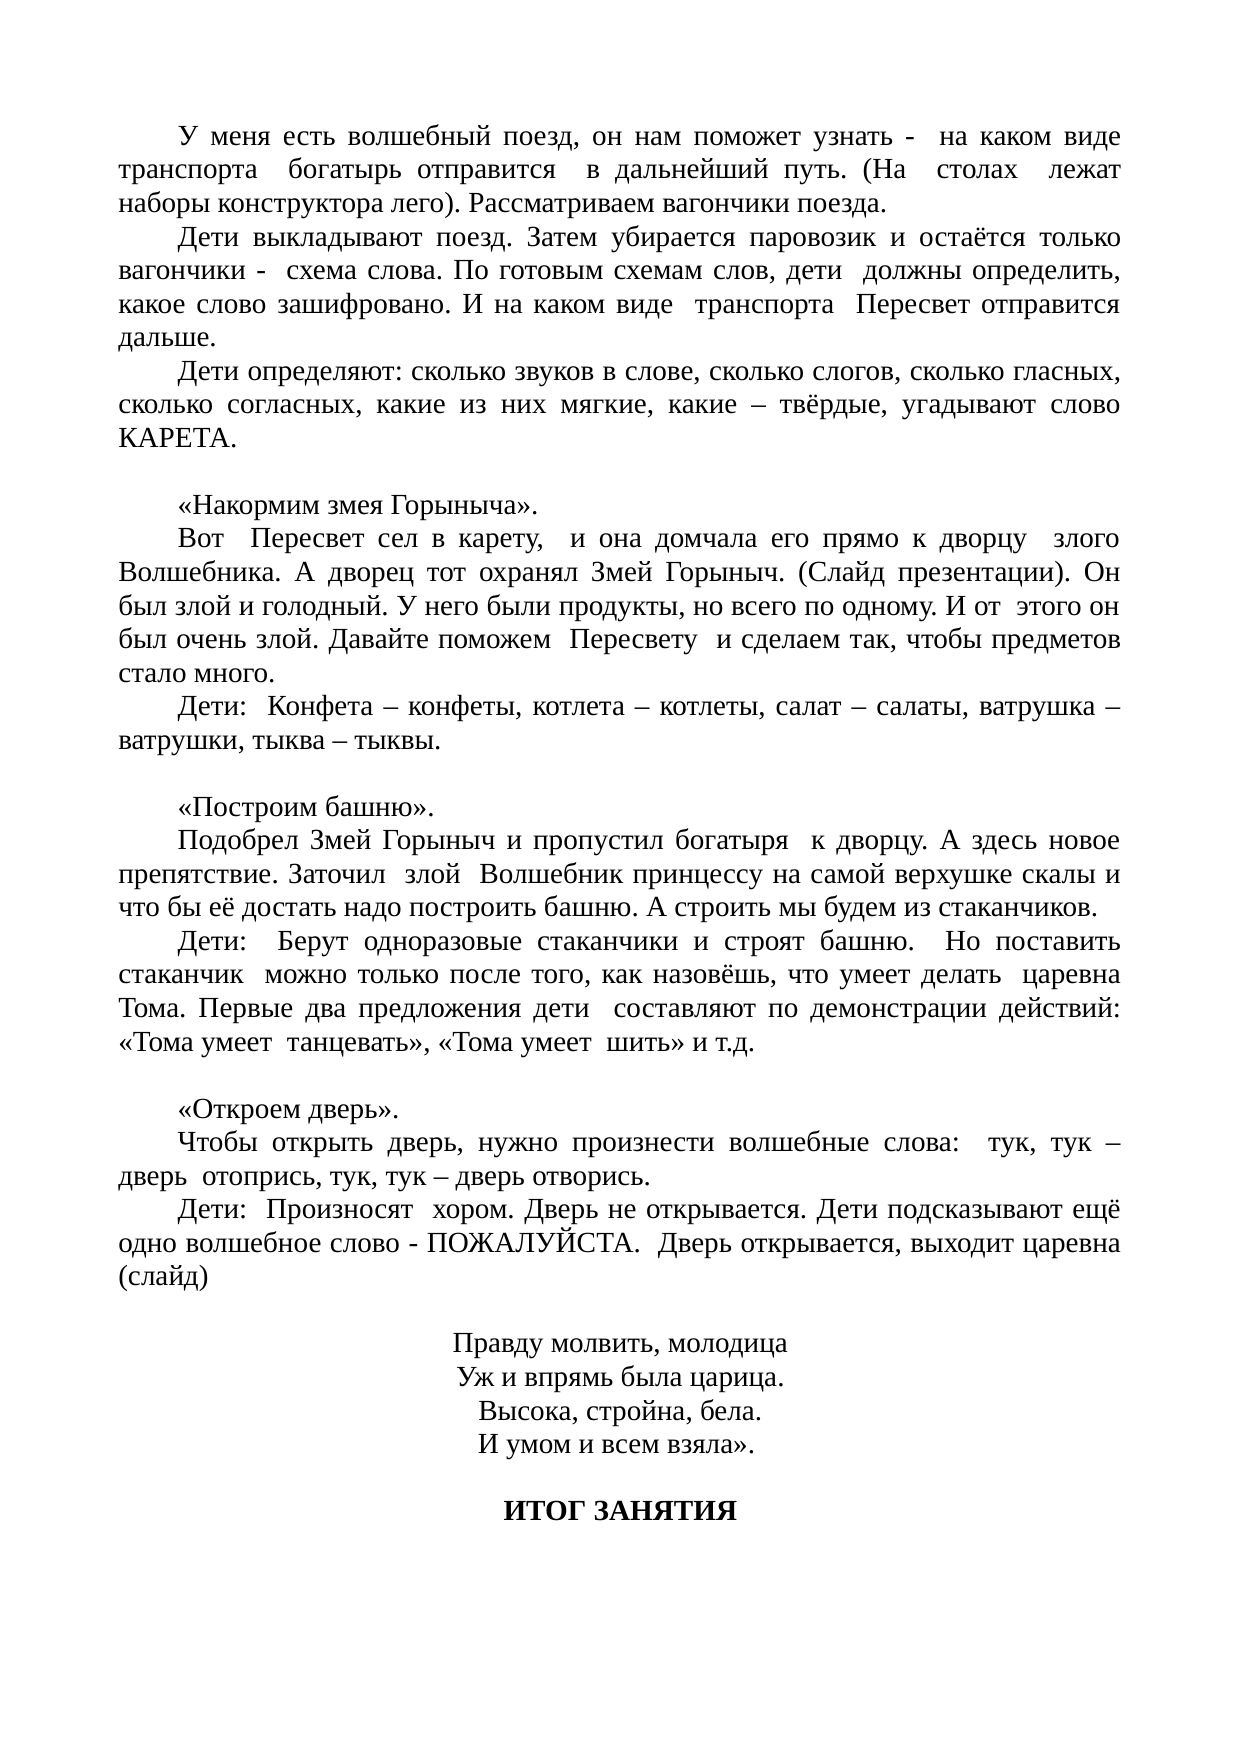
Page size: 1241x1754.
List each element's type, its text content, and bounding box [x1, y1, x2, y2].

text Подобрел Змей Горыныч и пропустил богатыря к дворцу. А здесь новое препятствие. Заточил злой Волшебник принцессу на самой верхушке скалы и что бы её достать надо построить башню. А строить мы будем из стаканчиков. [118, 822, 1122, 923]
text Вот Пересвет сел в карету, и она домчала его прямо к дворцу злого Волшебника. А дворец тот охранял Змей Горыныч. (Слайд презентации). Он был злой и голодный. У него были продукты, но всего по одному. И от этого он был очень злой. Давайте поможем Пересвету и сделаем так, чтобы предметов стало много. [118, 521, 1122, 688]
text Высока, стройна, бела. [118, 1393, 1122, 1426]
text Дети выкладывают поезд. Затем убирается паровозик и остаётся только вагончики - схема слова. По готовым схемам слов, дети должны определить, какое слово зашифровано. И на каком виде транспорта Пересвет отправится дальше. [118, 219, 1122, 353]
text Чтобы открыть дверь, нужно произнести волшебные слова: тук, тук – дверь отопрись, тук, тук – дверь отворись. [118, 1124, 1122, 1191]
text И умом и всем взяла». [118, 1426, 1122, 1460]
text «Построим башню». [118, 789, 1122, 822]
text Уж и впрямь была царица. [118, 1359, 1122, 1393]
text У меня есть волшебный поезд, он нам поможет узнать - на каком виде транспорта богатырь отправится в дальнейший путь. (На столах лежат наборы конструктора лего). Рассматриваем вагончики поезда. [118, 118, 1122, 219]
text Дети: Конфета – конфеты, котлета – котлеты, салат – салаты, ватрушка – ватрушки, тыква – тыквы. [118, 688, 1122, 755]
text Дети определяют: сколько звуков в слове, сколько слогов, сколько гласных, сколько согласных, какие из них мягкие, какие – твёрдые, угадывают слово КАРЕТА. [118, 353, 1122, 453]
text Правду молвить, молодица [118, 1326, 1122, 1359]
text Дети: Произносят хором. Дверь не открывается. Дети подсказывают ещё одно волшебное слово - ПОЖАЛУЙСТА. Дверь открывается, выходит царевна (слайд) [118, 1191, 1122, 1292]
text «Накормим змея Горыныча». [118, 487, 1122, 521]
text «Откроем дверь». [118, 1091, 1122, 1124]
text Дети: Берут одноразовые стаканчики и строят башню. Но поставить стаканчик можно только после того, как назовёшь, что умеет делать царевна Тома. Первые два предложения дети составляют по демонстрации действий: «Тома умеет танцевать», «Тома умеет шить» и т.д. [118, 923, 1122, 1057]
text ИТОГ ЗАНЯТИЯ [118, 1493, 1122, 1527]
